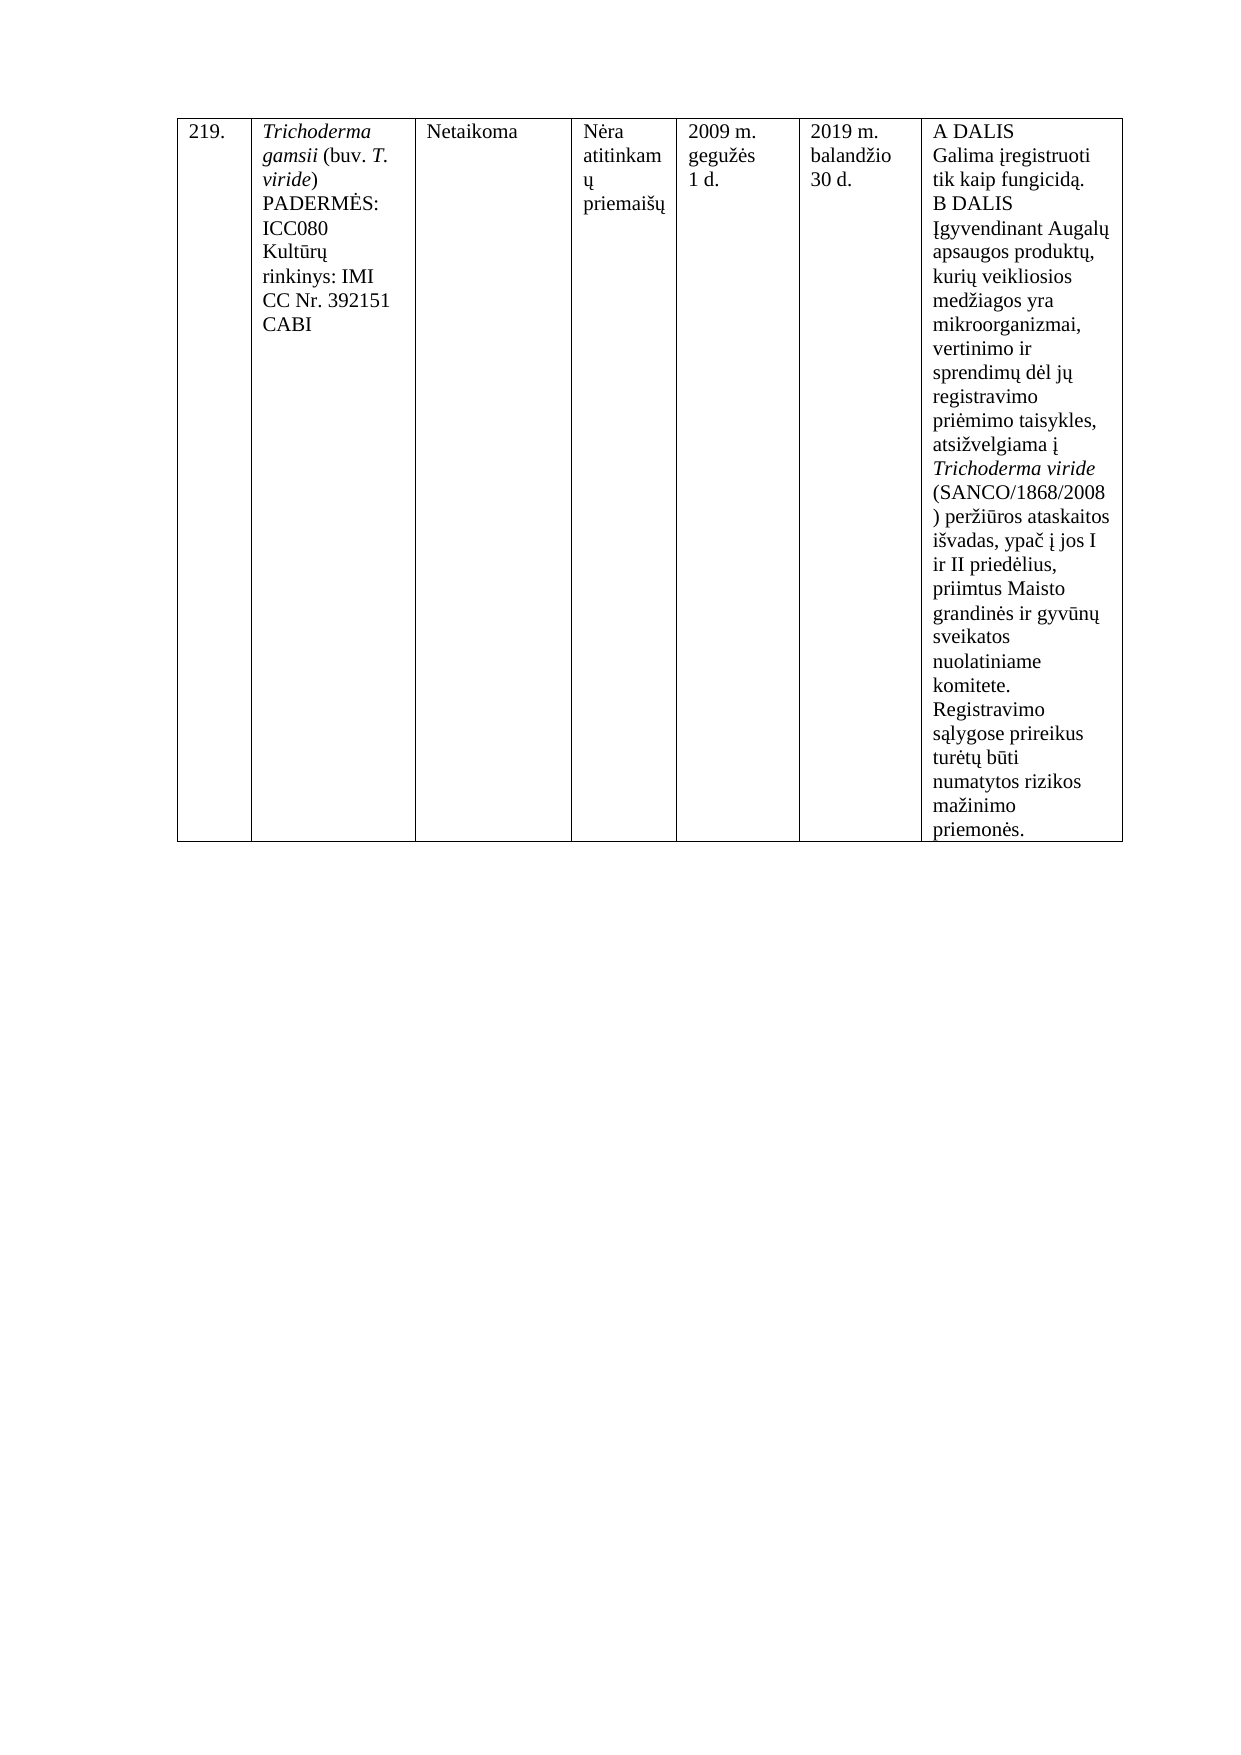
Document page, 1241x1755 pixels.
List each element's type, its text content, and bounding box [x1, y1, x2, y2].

table_cell Netaikoma [416, 119, 571, 841]
table_cell 2019 m. balandžio 30 d. [800, 119, 921, 841]
table_cell 219. [178, 119, 251, 841]
table_cell A DALIS Galima įregistruoti tik kaip fungicidą. B DALIS Įgyvendinant Augalų apsaugos produktų, kurių veikliosios medžiagos yra mikroorganizmai, vertinimo ir sprendimų dėl jų registravimo priėmimo taisykles, atsižvelgiama į Trichoderma viride (SANCO/1868/2008) peržiūros ataskaitos išvadas, ypač į jos I ir II priedėlius, priimtus Maisto grandinės ir gyvūnų sveikatos nuolatiniame komitete. Registravimo sąlygose prireikus turėtų būti numatytos rizikos mažinimo priemonės. [922, 119, 1122, 841]
table_cell Trichoderma gamsii (buv. T. viride) PADERMĖS: ICC080 Kultūrų rinkinys: IMI CC Nr. 392151 CABI [252, 119, 415, 841]
table_cell 2009 m. gegužės 1 d. [677, 119, 799, 841]
table_cell Nėra atitinkamų priemaišų [572, 119, 676, 841]
